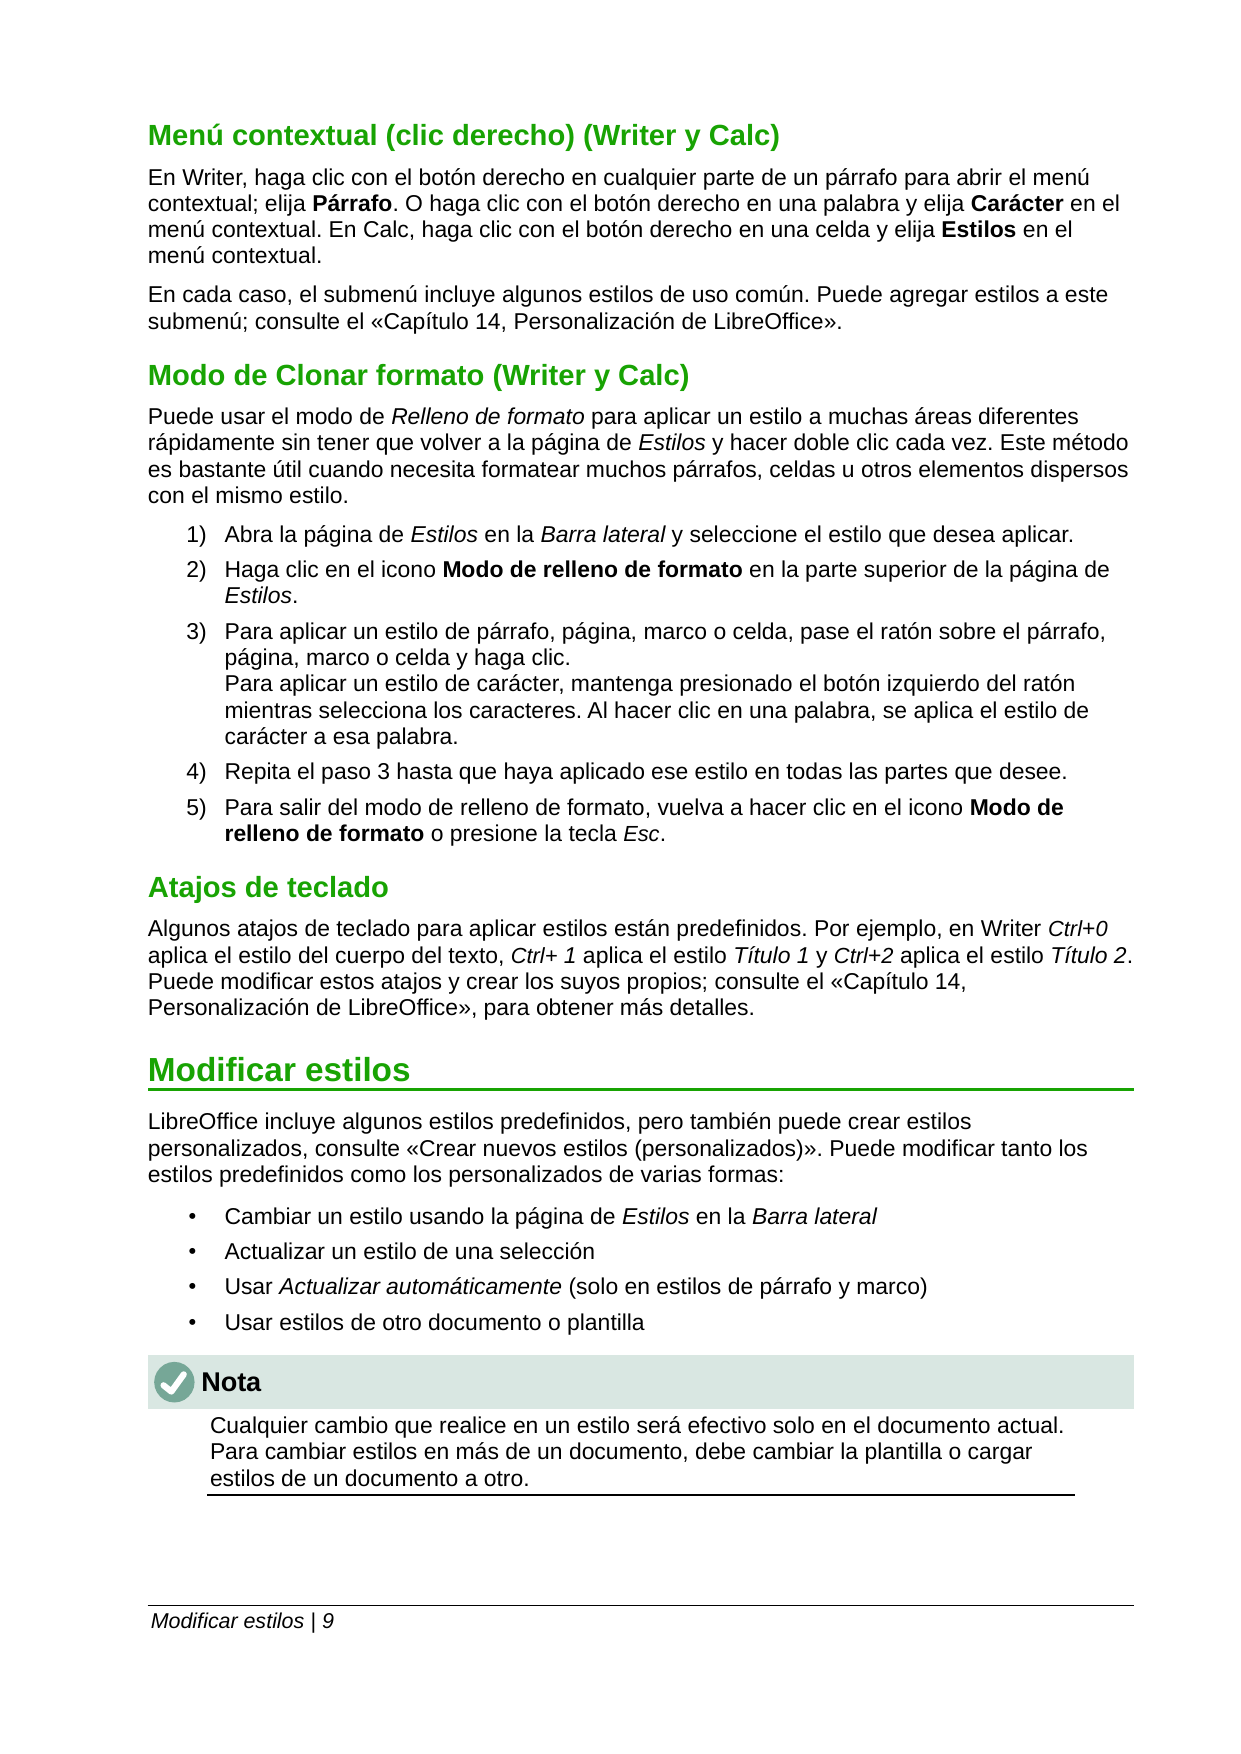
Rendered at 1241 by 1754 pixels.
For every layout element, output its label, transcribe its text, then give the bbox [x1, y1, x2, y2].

subtitle Menú contextual (clic derecho) (Writer y Calc) [148, 118, 1134, 152]
text Puede usar el modo de Relleno de formato para aplicar un estilo a muchas áreas diferentes rápidamente sin tener que volver a la página de Estilos y hacer doble clic cada vez. Este método es bastante útil cuando necesita formatear muchos párrafos, celdas u otros elementos dispersos con el mismo estilo. [148, 403, 1134, 508]
subtitle Nota [148, 1355, 1134, 1409]
list Usar Actualizar automáticamente (solo en estilos de párrafo y marco) [185, 1270, 1134, 1299]
text LibreOffice incluye algunos estilos predefinidos, pero también puede crear estilos personalizados, consulte «Crear nuevos estilos (personalizados)». Puede modificar tanto los estilos predefinidos como los personalizados de varias formas: [148, 1108, 1134, 1187]
subtitle Modo de Clonar formato (Writer y Calc) [148, 358, 1134, 391]
list Cambiar un estilo usando la página de Estilos en la Barra lateral [185, 1200, 1134, 1229]
text En cada caso, el submenú incluye algunos estilos de uso común. Puede agregar estilos a este submenú; consulte el «Capítulo 14, Personalización de LibreOffice». [148, 281, 1134, 334]
list Abra la página de Estilos en la Barra lateral y seleccione el estilo que desea aplicar. [207, 521, 1134, 547]
text Algunos atajos de teclado para aplicar estilos están predefinidos. Por ejemplo, en Writer Ctrl+0 aplica el estilo del cuerpo del texto, Ctrl+ 1 aplica el estilo Título 1 y Ctrl+2 aplica el estilo Título 2. Puede modificar estos atajos y crear los suyos propios; consulte el «Capítulo 14, Personalización de LibreOffice», para obtener más detalles. [148, 915, 1134, 1021]
list Actualizar un estilo de una selección [185, 1235, 1134, 1264]
list Para aplicar un estilo de párrafo, página, marco o celda, pase el ratón sobre el párrafo, página, marco o celda y haga clic. Para aplicar un estilo de carácter, mantenga presionado el botón izquierdo del ratón mientras selecciona los caracteres. Al hacer clic en una palabra, se aplica el estilo de carácter a esa palabra. [207, 618, 1134, 749]
subtitle Atajos de teclado [148, 870, 1134, 903]
text Cualquier cambio que realice en un estilo será efectivo solo en el documento actual. Para cambiar estilos en más de un documento, debe cambiar la plantilla o cargar estilos de un documento a otro. [207, 1409, 1075, 1494]
list Repita el paso 3 hasta que haya aplicado ese estilo en todas las partes que desee. [207, 758, 1134, 785]
list Haga clic en el icono Modo de relleno de formato en la parte superior de la página de Estilos. [207, 556, 1134, 609]
list Para salir del modo de relleno de formato, vuelva a hacer clic en el icono Modo de relleno de formato o presione la tecla Esc. [207, 793, 1134, 846]
text En Writer, haga clic con el botón derecho en cualquier parte de un párrafo para abrir el menú contextual; elija Párrafo. O haga clic con el botón derecho en una palabra y elija Carácter en el menú contextual. En Calc, haga clic con el botón derecho en una celda y elija Estilos en el menú contextual. [148, 163, 1134, 269]
list Usar estilos de otro documento o plantilla [185, 1306, 1134, 1338]
subtitle Modificar estilos [148, 1050, 1134, 1088]
